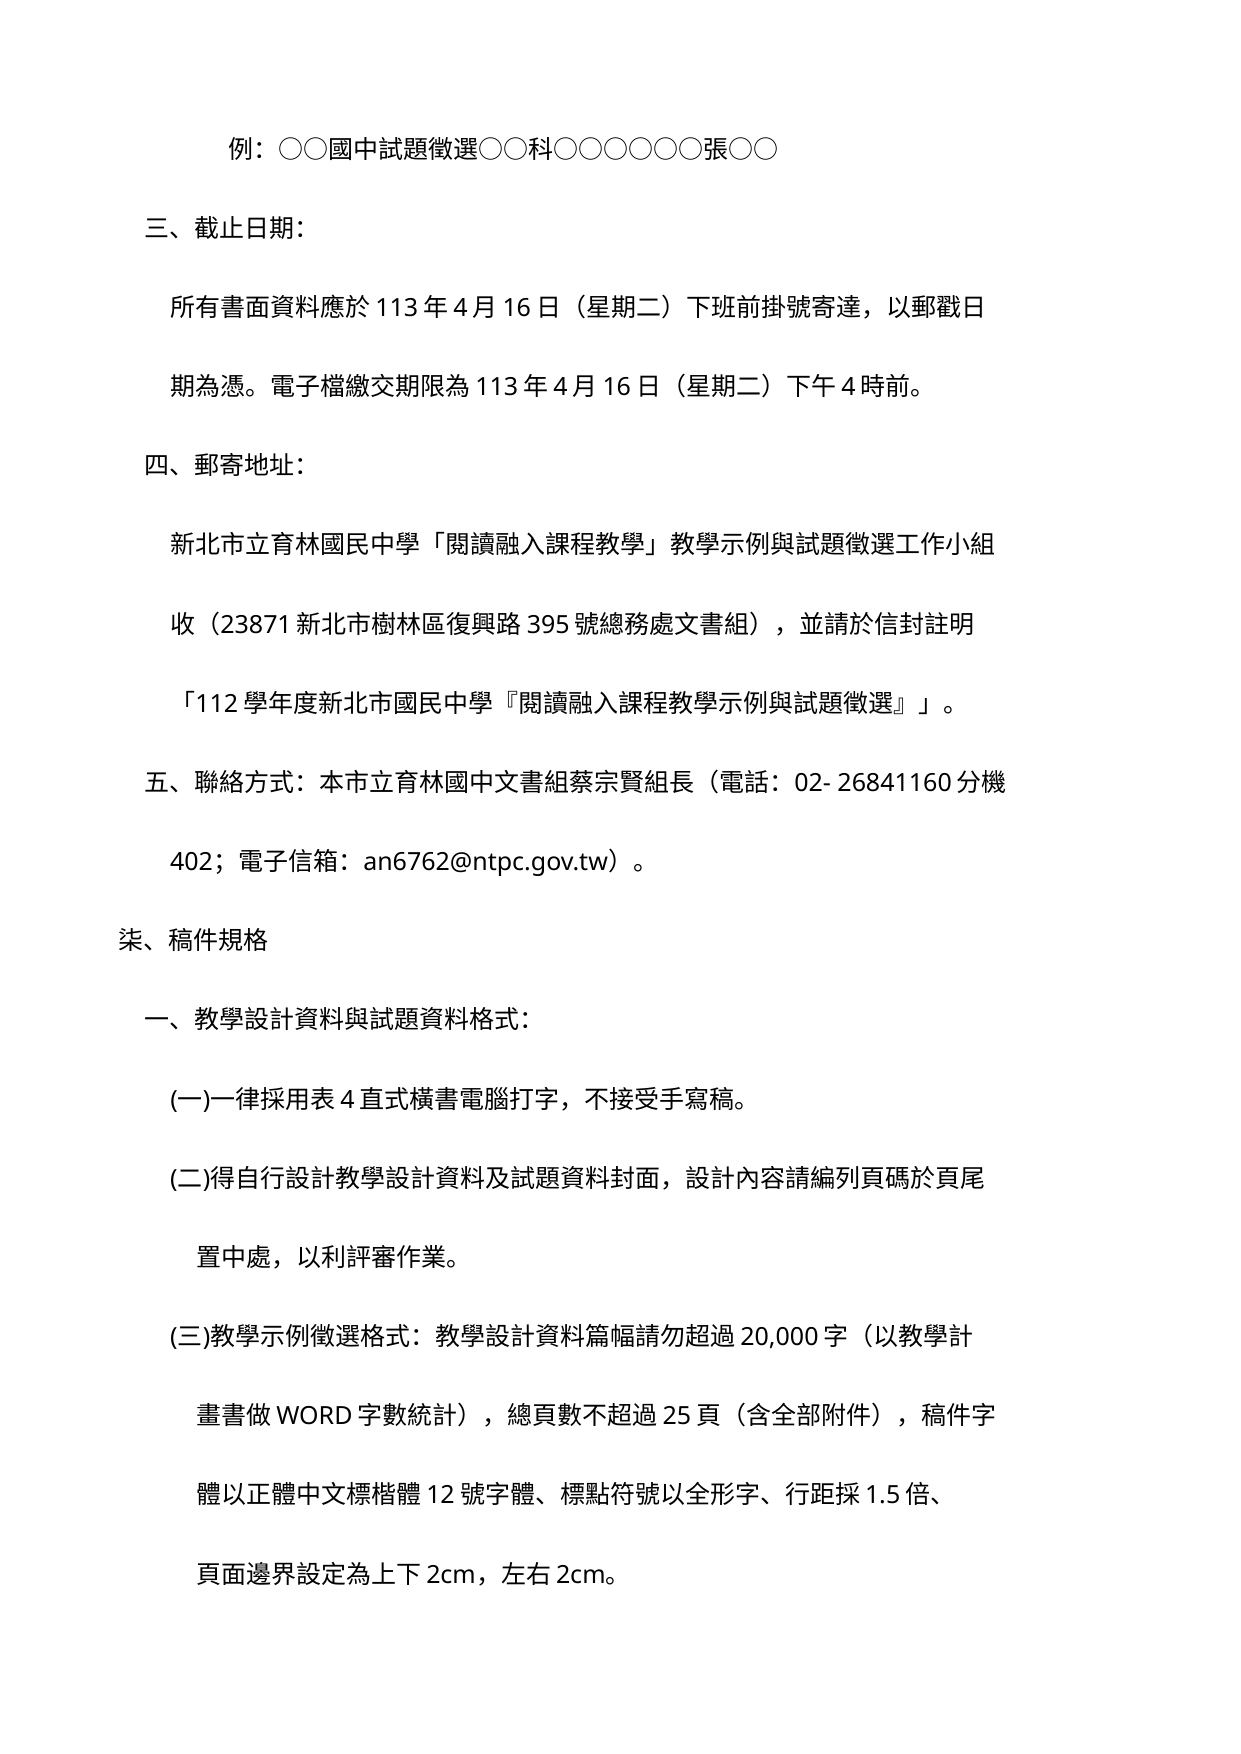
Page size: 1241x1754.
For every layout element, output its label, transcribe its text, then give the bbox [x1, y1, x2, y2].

text 所有書面資料應於113年4月16日（星期二）下班前掛號寄達，以郵戳日 [118, 276, 1122, 326]
text 402；電子信箱：an6762@ntpc.gov.tw）。 [118, 831, 1122, 881]
text 新北市立育林國民中學「閱讀融入課程教學」教學示例與試題徵選工作小組 [118, 514, 1122, 564]
text 畫書做WORD字數統計），總頁數不超過25頁（含全部附件），稿件字 [118, 1385, 1122, 1435]
text (一)一律採用表4直式橫書電腦打字，不接受手寫稿。 [118, 1068, 1122, 1118]
text 柒、稿件規格 [118, 910, 1122, 960]
text 五、聯絡方式：本市立育林國中文書組蔡宗賢組長（電話：02- 26841160分機 [118, 751, 1122, 801]
text 頁面邊界設定為上下2cm，左右2cm。 [118, 1543, 1122, 1593]
text 三、截止日期： [118, 197, 1122, 247]
text 期為憑。電子檔繳交期限為113年4月16日（星期二）下午4時前。 [118, 356, 1122, 406]
text 體以正體中文標楷體12號字體、標點符號以全形字、行距採1.5倍、 [118, 1464, 1122, 1514]
text (二)得自行設計教學設計資料及試題資料封面，設計內容請編列頁碼於頁尾 [118, 1147, 1122, 1197]
text 置中處，以利評審作業。 [118, 1226, 1122, 1276]
text 收（23871新北市樹林區復興路395號總務處文書組），並請於信封註明 [118, 593, 1122, 643]
text (三)教學示例徵選格式：教學設計資料篇幅請勿超過20,000字（以教學計 [118, 1306, 1122, 1356]
text 例：○○國中試題徵選○○科○○○○○○張○○ [118, 118, 1122, 168]
text 「112學年度新北市國民中學『閱讀融入課程教學示例與試題徵選』」。 [118, 672, 1122, 722]
text 四、郵寄地址： [118, 435, 1122, 485]
text 一、教學設計資料與試題資料格式： [118, 989, 1122, 1039]
